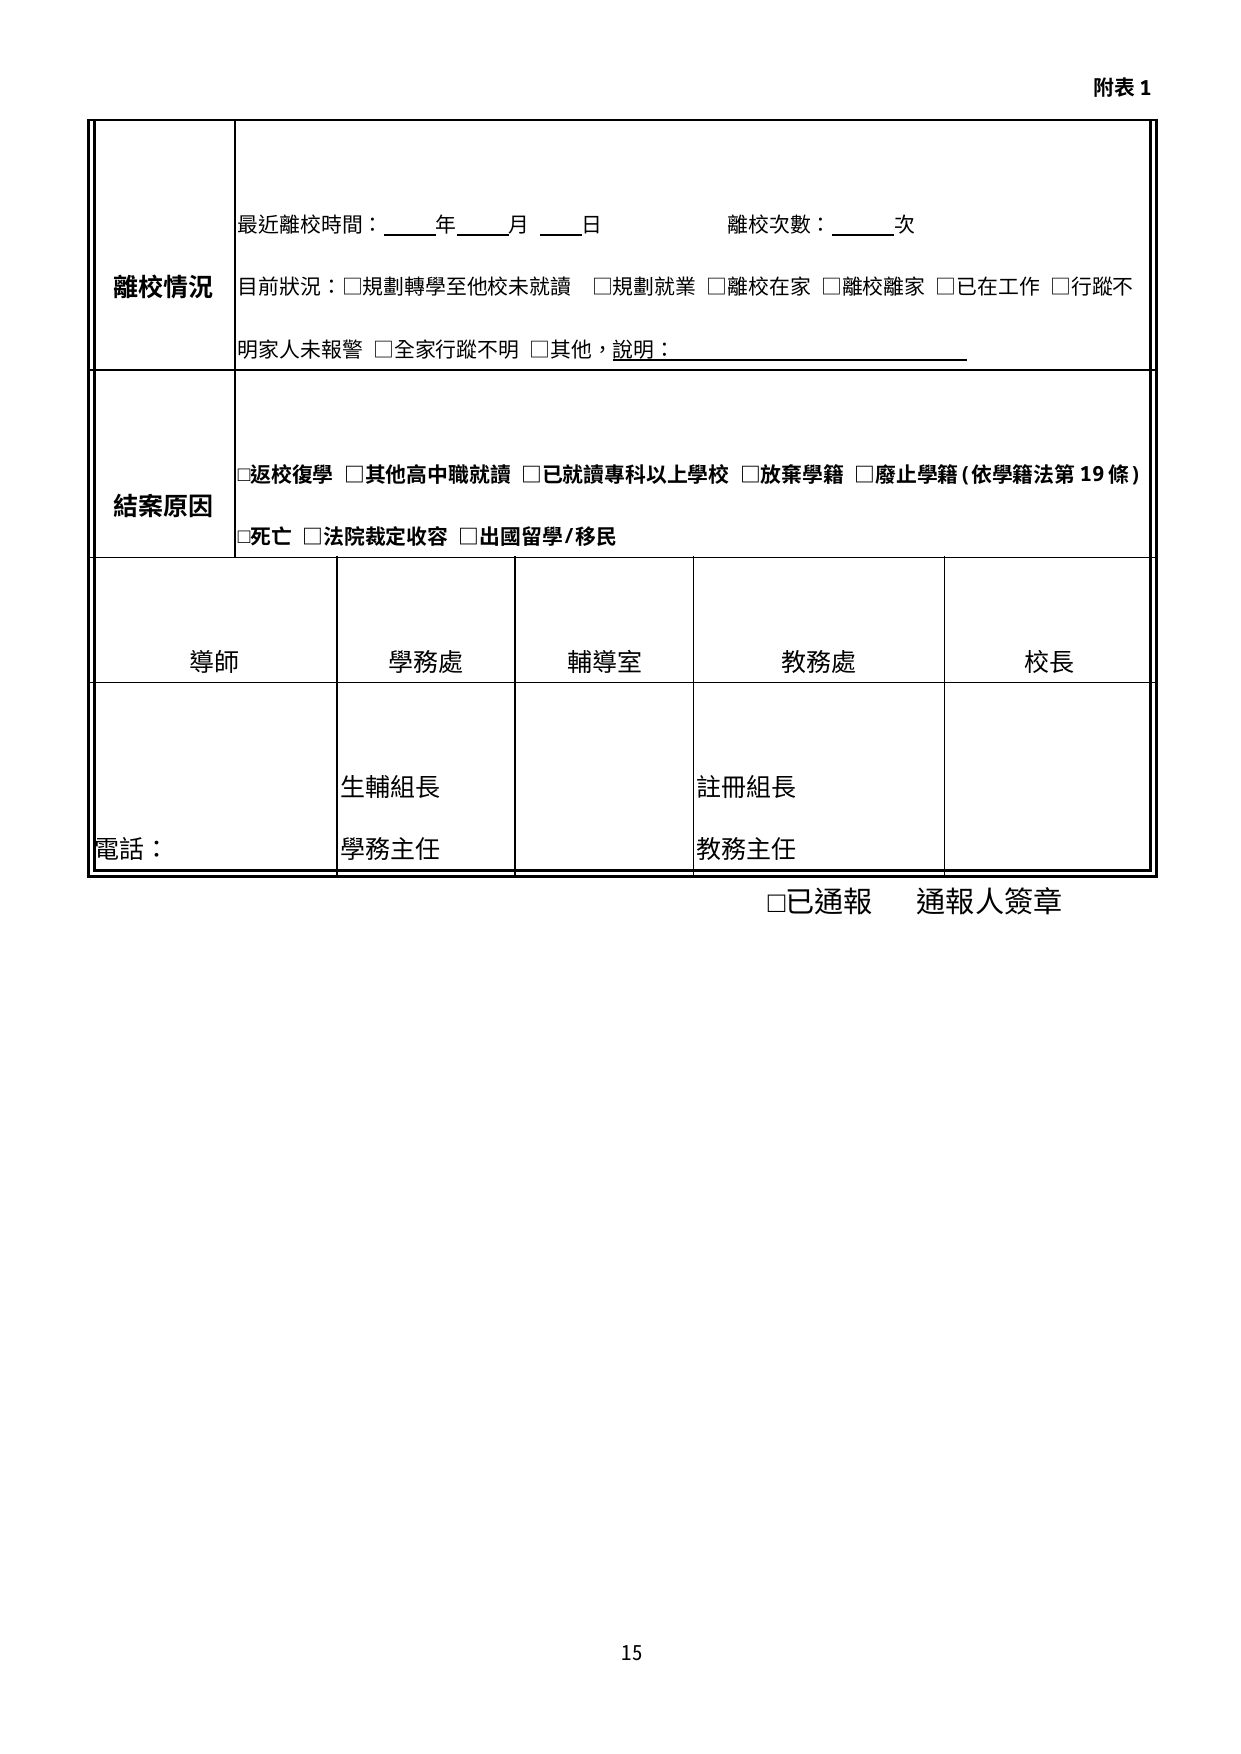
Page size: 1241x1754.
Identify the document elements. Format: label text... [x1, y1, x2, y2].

table_cell □返校復學 □其他高中職就讀 □已就讀專科以上學校 □放棄學籍 □廢止學籍(依學籍法第19條) □死亡 □法院裁定收容 □出國留學/移民 [236, 371, 1149, 556]
table_cell 教務處 [694, 558, 944, 681]
table_cell 校長 [945, 558, 1149, 681]
table_cell [945, 683, 1149, 869]
table_cell 離校情況 [96, 121, 234, 369]
table_cell 輔導室 [516, 558, 693, 681]
table_cell 最近離校時間： 年 月 日 離校次數： 次 目前狀況：□規劃轉學至他校未就讀 □規劃就業 □離校在家 □離校離家 □已在工作 □行蹤不明家人未報警 □全家行蹤不明 □其他，說明： [236, 121, 1149, 369]
table_cell 註冊組長 教務主任 [694, 683, 944, 869]
table_cell 導師 [96, 558, 336, 681]
table_cell 電話： [96, 683, 336, 869]
table_cell 學務處 [338, 558, 514, 681]
table_cell 生輔組長 學務主任 [338, 683, 514, 869]
table_cell 結案原因 [96, 371, 234, 556]
table_cell [516, 683, 693, 869]
text □已通報 通報人簽章 [118, 878, 1152, 921]
